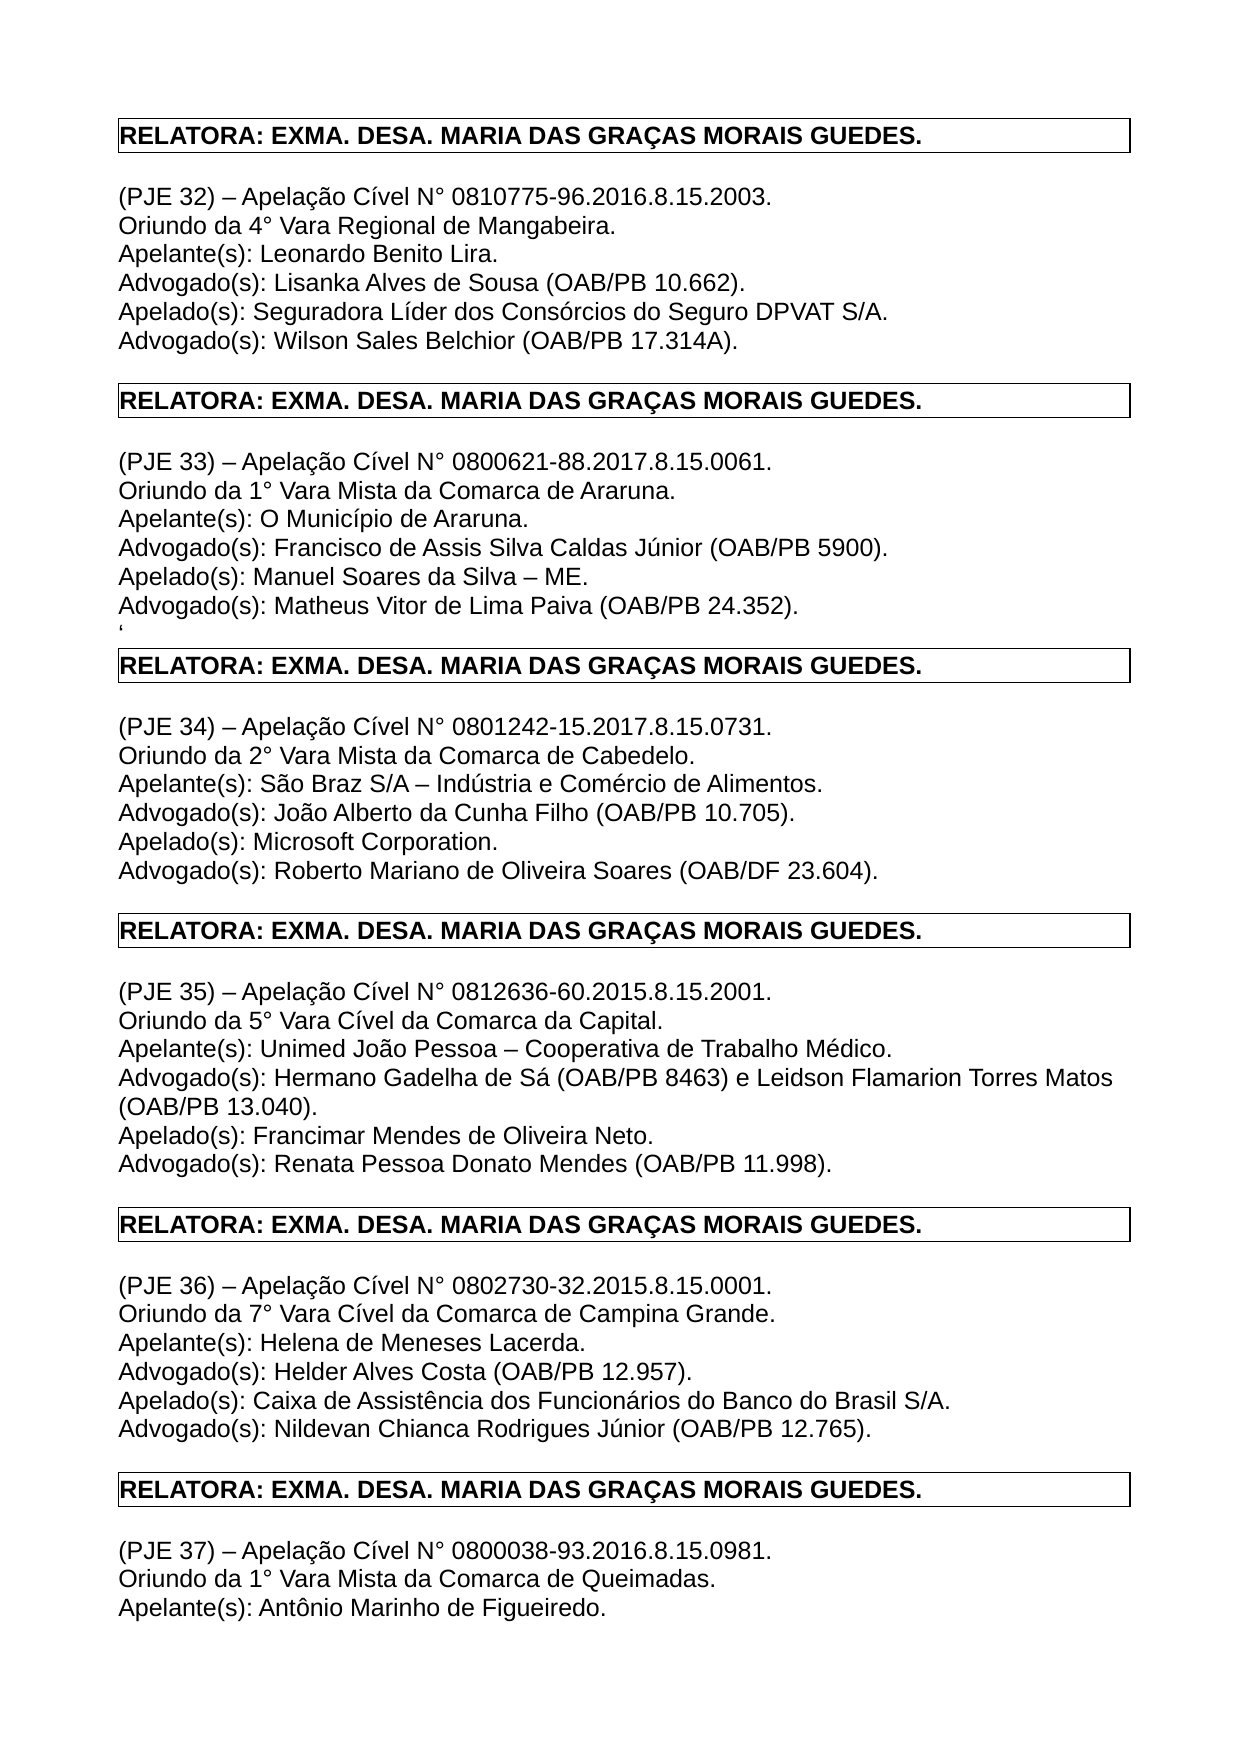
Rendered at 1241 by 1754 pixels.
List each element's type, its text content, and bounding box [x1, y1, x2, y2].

text Oriundo da 2° Vara Mista da Comarca de Cabedelo. [118, 741, 1122, 769]
text RELATORA: EXMA. DESA. MARIA DAS GRAÇAS MORAIS GUEDES. [119, 384, 1129, 417]
text (PJE 35) – Apelação Cível N° 0812636-60.2015.8.15.2001. [118, 977, 1122, 1006]
text (PJE 36) – Apelação Cível N° 0802730-32.2015.8.15.0001. [118, 1271, 1122, 1299]
text Advogado(s): Lisanka Alves de Sousa (OAB/PB 10.662). [118, 268, 1122, 297]
text (PJE 34) – Apelação Cível N° 0801242-15.2017.8.15.0731. [118, 712, 1122, 741]
text Oriundo da 7° Vara Cível da Comarca de Campina Grande. [118, 1299, 1122, 1328]
text Advogado(s): Nildevan Chianca Rodrigues Júnior (OAB/PB 12.765). [118, 1414, 1122, 1443]
text ‘ [118, 619, 1122, 648]
text Oriundo da 1° Vara Mista da Comarca de Queimadas. [118, 1564, 1122, 1593]
text (PJE 37) – Apelação Cível N° 0800038-93.2016.8.15.0981. [118, 1536, 1122, 1564]
text Apelado(s): Microsoft Corporation. [118, 827, 1122, 856]
text Advogado(s): Roberto Mariano de Oliveira Soares (OAB/DF 23.604). [118, 856, 1122, 884]
text Apelado(s): Caixa de Assistência dos Funcionários do Banco do Brasil S/A. [118, 1386, 1122, 1414]
text Apelante(s): O Município de Araruna. [118, 504, 1122, 533]
text Apelante(s): São Braz S/A – Indústria e Comércio de Alimentos. [118, 769, 1122, 798]
text Apelado(s): Manuel Soares da Silva – ME. [118, 562, 1122, 591]
text RELATORA: EXMA. DESA. MARIA DAS GRAÇAS MORAIS GUEDES. [119, 1208, 1129, 1241]
text Advogado(s): Francisco de Assis Silva Caldas Júnior (OAB/PB 5900). [118, 533, 1122, 562]
text (PJE 32) – Apelação Cível N° 0810775-96.2016.8.15.2003. [118, 182, 1122, 211]
text Apelado(s): Seguradora Líder dos Consórcios do Seguro DPVAT S/A. [118, 297, 1122, 326]
text RELATORA: EXMA. DESA. MARIA DAS GRAÇAS MORAIS GUEDES. [119, 914, 1129, 947]
text Apelante(s): Unimed João Pessoa – Cooperativa de Trabalho Médico. [118, 1034, 1122, 1063]
text Oriundo da 5° Vara Cível da Comarca da Capital. [118, 1006, 1122, 1034]
text Apelante(s): Helena de Meneses Lacerda. [118, 1328, 1122, 1357]
text Apelante(s): Antônio Marinho de Figueiredo. [118, 1593, 1122, 1622]
text Oriundo da 1° Vara Mista da Comarca de Araruna. [118, 476, 1122, 504]
text Apelante(s): Leonardo Benito Lira. [118, 239, 1122, 268]
text Advogado(s): Matheus Vitor de Lima Paiva (OAB/PB 24.352). [118, 591, 1122, 619]
text Advogado(s): João Alberto da Cunha Filho (OAB/PB 10.705). [118, 798, 1122, 827]
text RELATORA: EXMA. DESA. MARIA DAS GRAÇAS MORAIS GUEDES. [119, 119, 1129, 152]
text RELATORA: EXMA. DESA. MARIA DAS GRAÇAS MORAIS GUEDES. [119, 649, 1129, 682]
text Advogado(s): Renata Pessoa Donato Mendes (OAB/PB 11.998). [118, 1149, 1122, 1178]
text Advogado(s): Hermano Gadelha de Sá (OAB/PB 8463) e Leidson Flamarion Torres Matos (OAB/PB 13.040). [118, 1063, 1122, 1121]
text Oriundo da 4° Vara Regional de Mangabeira. [118, 211, 1122, 239]
text RELATORA: EXMA. DESA. MARIA DAS GRAÇAS MORAIS GUEDES. [119, 1473, 1129, 1506]
text Apelado(s): Francimar Mendes de Oliveira Neto. [118, 1121, 1122, 1149]
text (PJE 33) – Apelação Cível N° 0800621-88.2017.8.15.0061. [118, 447, 1122, 476]
text Advogado(s): Helder Alves Costa (OAB/PB 12.957). [118, 1357, 1122, 1386]
text Advogado(s): Wilson Sales Belchior (OAB/PB 17.314A). [118, 326, 1122, 354]
